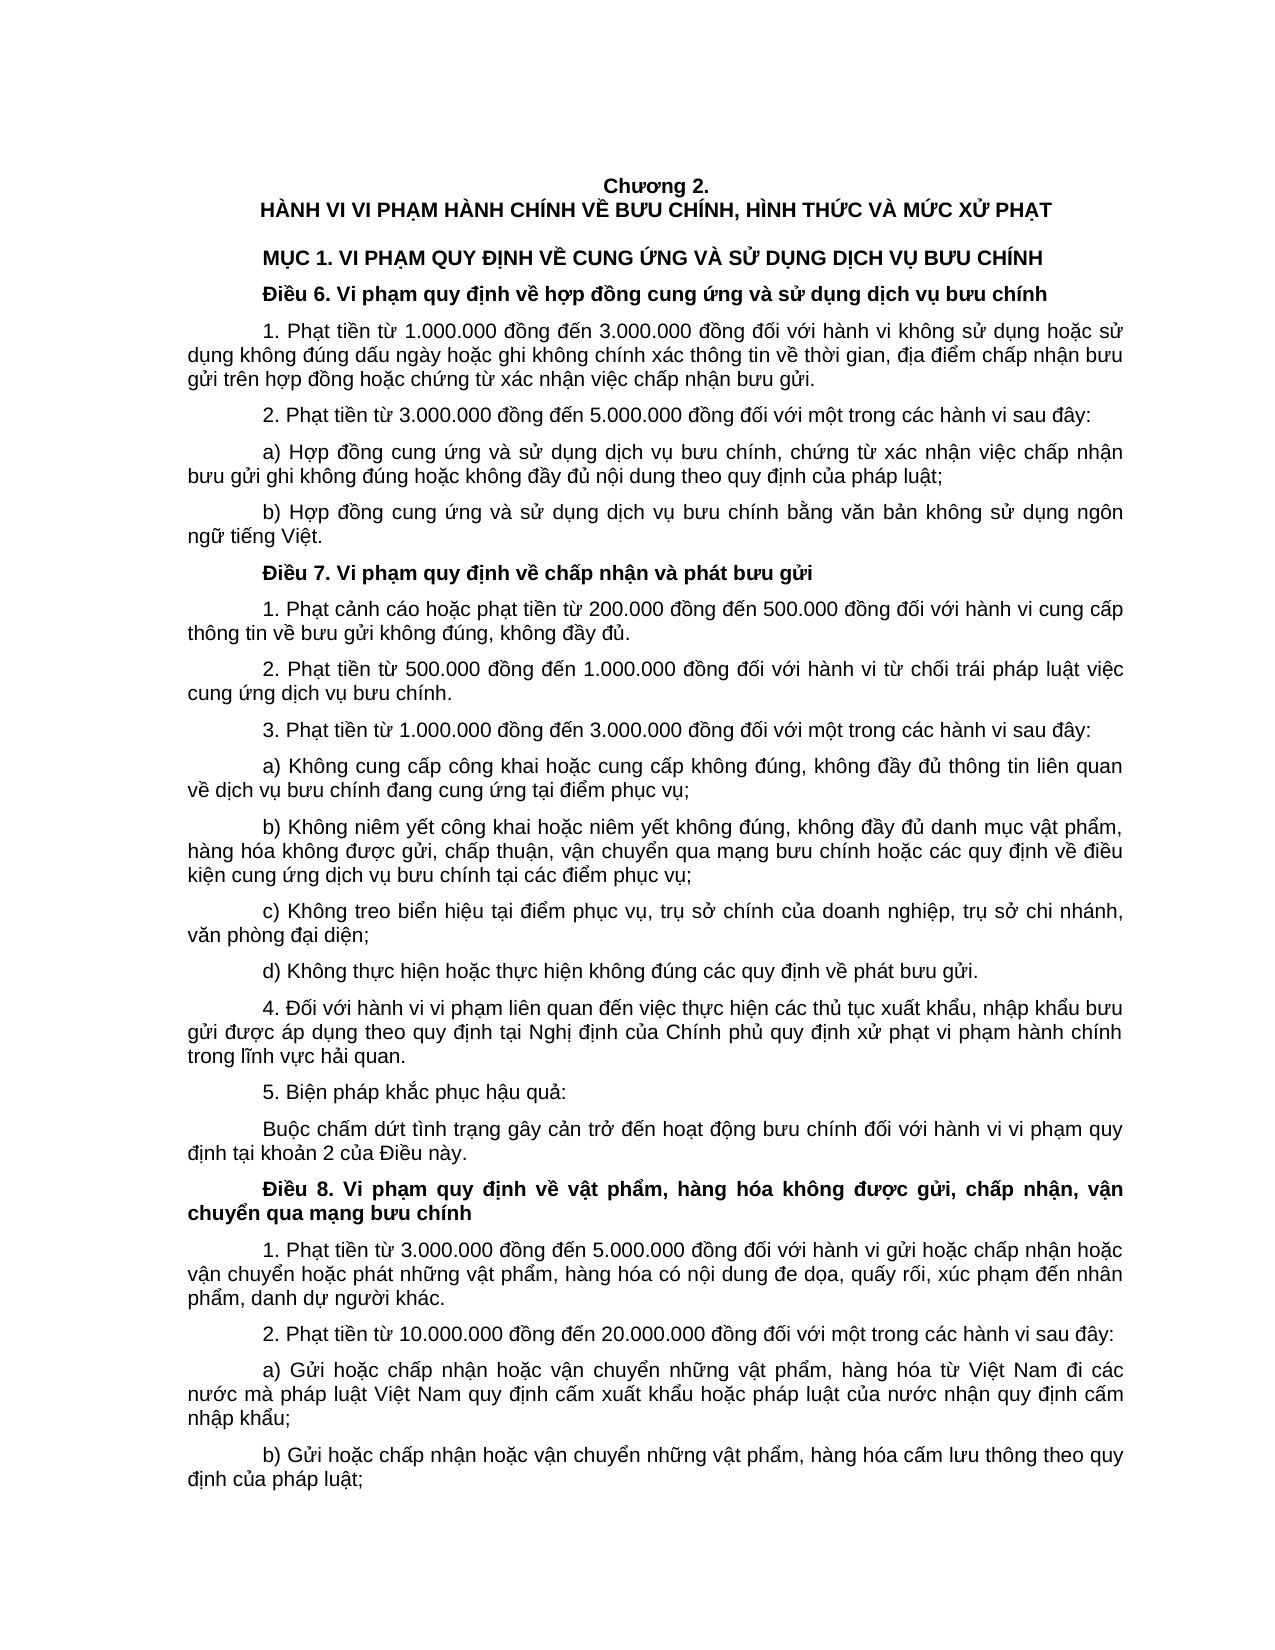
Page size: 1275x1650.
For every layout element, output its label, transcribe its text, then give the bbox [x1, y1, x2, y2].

text 4. Đối với hành vi vi phạm liên quan đến việc thực hiện các thủ tục xuất khẩu, nhập khẩu bưu gửi được áp dụng theo quy định tại Nghị định của Chính phủ quy định xử phạt vi phạm hành chính trong lĩnh vực hải quan. [187, 996, 1125, 1068]
text d) Không thực hiện hoặc thực hiện không đúng các quy định về phát bưu gửi. [187, 959, 1125, 983]
text Điều 8. Vi phạm quy định về vật phẩm, hàng hóa không được gửi, chấp nhận, vận chuyển qua mạng bưu chính [187, 1177, 1125, 1225]
text c) Không treo biển hiệu tại điểm phục vụ, trụ sở chính của doanh nghiệp, trụ sở chi nhánh, văn phòng đại diện; [187, 899, 1125, 947]
text Chương 2. [187, 174, 1125, 198]
text MỤC 1. VI PHẠM QUY ĐỊNH VỀ CUNG ỨNG VÀ SỬ DỤNG DỊCH VỤ BƯU CHÍNH [187, 246, 1125, 270]
text b) Hợp đồng cung ứng và sử dụng dịch vụ bưu chính bằng văn bản không sử dụng ngôn ngữ tiếng Việt. [187, 500, 1125, 548]
text a) Hợp đồng cung ứng và sử dụng dịch vụ bưu chính, chứng từ xác nhận việc chấp nhận bưu gửi ghi không đúng hoặc không đầy đủ nội dung theo quy định của pháp luật; [187, 439, 1125, 487]
text 3. Phạt tiền từ 1.000.000 đồng đến 3.000.000 đồng đối với một trong các hành vi sau đây: [187, 718, 1125, 742]
text a) Không cung cấp công khai hoặc cung cấp không đúng, không đầy đủ thông tin liên quan về dịch vụ bưu chính đang cung ứng tại điểm phục vụ; [187, 754, 1125, 802]
text b) Gửi hoặc chấp nhận hoặc vận chuyển những vật phẩm, hàng hóa cấm lưu thông theo quy định của pháp luật; [187, 1443, 1125, 1491]
text 1. Phạt cảnh cáo hoặc phạt tiền từ 200.000 đồng đến 500.000 đồng đối với hành vi cung cấp thông tin về bưu gửi không đúng, không đầy đủ. [187, 597, 1125, 645]
text 5. Biện pháp khắc phục hậu quả: [187, 1080, 1125, 1104]
text Buộc chấm dứt tình trạng gây cản trở đến hoạt động bưu chính đối với hành vi vi phạm quy định tại khoản 2 của Điều này. [187, 1117, 1125, 1164]
text 2. Phạt tiền từ 10.000.000 đồng đến 20.000.000 đồng đối với một trong các hành vi sau đây: [187, 1322, 1125, 1346]
text 2. Phạt tiền từ 500.000 đồng đến 1.000.000 đồng đối với hành vi từ chối trái pháp luật việc cung ứng dịch vụ bưu chính. [187, 657, 1125, 705]
text 1. Phạt tiền từ 3.000.000 đồng đến 5.000.000 đồng đối với hành vi gửi hoặc chấp nhận hoặc vận chuyển hoặc phát những vật phẩm, hàng hóa có nội dung đe dọa, quấy rối, xúc phạm đến nhân phẩm, danh dự người khác. [187, 1237, 1125, 1309]
text 1. Phạt tiền từ 1.000.000 đồng đến 3.000.000 đồng đối với hành vi không sử dụng hoặc sử dụng không đúng dấu ngày hoặc ghi không chính xác thông tin về thời gian, địa điểm chấp nhận bưu gửi trên hợp đồng hoặc chứng từ xác nhận việc chấp nhận bưu gửi. [187, 319, 1125, 391]
text HÀNH VI VI PHẠM HÀNH CHÍNH VỀ BƯU CHÍNH, HÌNH THỨC VÀ MỨC XỬ PHẠT [187, 198, 1125, 222]
text Điều 7. Vi phạm quy định về chấp nhận và phát bưu gửi [187, 560, 1125, 584]
text Điều 6. Vi phạm quy định về hợp đồng cung ứng và sử dụng dịch vụ bưu chính [187, 282, 1125, 306]
text b) Không niêm yết công khai hoặc niêm yết không đúng, không đầy đủ danh mục vật phẩm, hàng hóa không được gửi, chấp thuận, vận chuyển qua mạng bưu chính hoặc các quy định về điều kiện cung ứng dịch vụ bưu chính tại các điểm phục vụ; [187, 814, 1125, 886]
text a) Gửi hoặc chấp nhận hoặc vận chuyển những vật phẩm, hàng hóa từ Việt Nam đi các nước mà pháp luật Việt Nam quy định cấm xuất khẩu hoặc pháp luật của nước nhận quy định cấm nhập khẩu; [187, 1358, 1125, 1430]
text 2. Phạt tiền từ 3.000.000 đồng đến 5.000.000 đồng đối với một trong các hành vi sau đây: [187, 403, 1125, 427]
